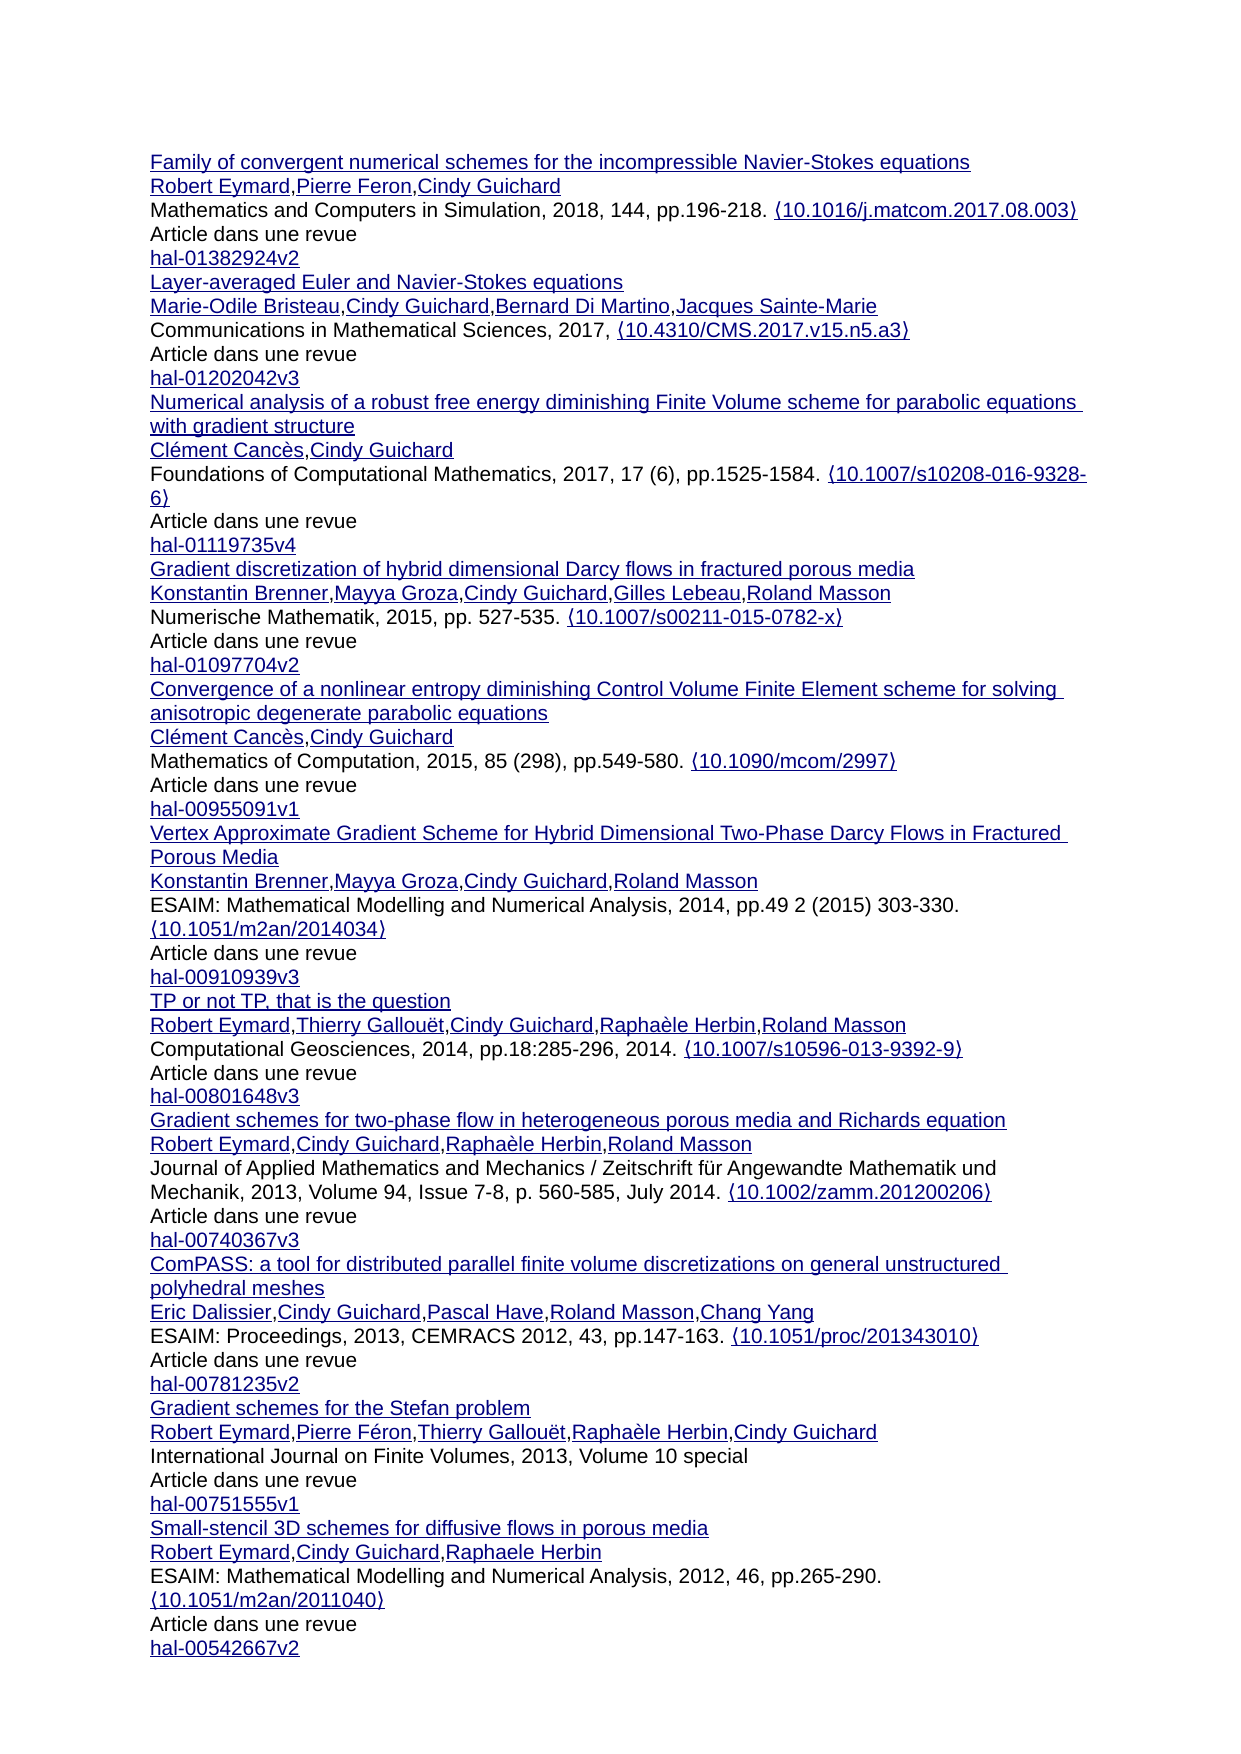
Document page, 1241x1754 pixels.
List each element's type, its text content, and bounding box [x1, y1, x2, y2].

table_cell Convergence of a nonlinear entropy diminishing Control Volume Finite Element scheme for solving anisotropic degenerate parabolic equations Clément Cancès,Cindy Guichard Mathematics of Computation, 2015, 85 (298), pp.549-580. ⟨10.1090/mcom/2997⟩ Article dans une revue hal-00955091v1 [150, 677, 1090, 821]
table_cell ComPASS: a tool for distributed parallel finite volume discretizations on general unstructured polyhedral meshes Eric Dalissier,Cindy Guichard,Pascal Have,Roland Masson,Chang Yang ESAIM: Proceedings, 2013, CEMRACS 2012, 43, pp.147-163. ⟨10.1051/proc/201343010⟩ Article dans une revue hal-00781235v2 [150, 1252, 1090, 1396]
table_cell Family of convergent numerical schemes for the incompressible Navier-Stokes equations Robert Eymard,Pierre Feron,Cindy Guichard Mathematics and Computers in Simulation, 2018, 144, pp.196-218. ⟨10.1016/j.matcom.2017.08.003⟩ Article dans une revue hal-01382924v2 [150, 150, 1090, 270]
table_cell Numerical analysis of a robust free energy diminishing Finite Volume scheme for parabolic equations with gradient structure Clément Cancès,Cindy Guichard Foundations of Computational Mathematics, 2017, 17 (6), pp.1525-1584. ⟨10.1007/s10208-016-9328-6⟩ Article dans une revue hal-01119735v4 [150, 390, 1090, 557]
table_cell Gradient schemes for the Stefan problem Robert Eymard,Pierre Féron,Thierry Gallouët,Raphaèle Herbin,Cindy Guichard International Journal on Finite Volumes, 2013, Volume 10 special Article dans une revue hal-00751555v1 [150, 1396, 1090, 1516]
table_cell Vertex Approximate Gradient Scheme for Hybrid Dimensional Two-Phase Darcy Flows in Fractured Porous Media Konstantin Brenner,Mayya Groza,Cindy Guichard,Roland Masson ESAIM: Mathematical Modelling and Numerical Analysis, 2014, pp.49 2 (2015) 303-330. ⟨10.1051/m2an/2014034⟩ Article dans une revue hal-00910939v3 [150, 821, 1090, 988]
table_cell Gradient schemes for two-phase flow in heterogeneous porous media and Richards equation Robert Eymard,Cindy Guichard,Raphaèle Herbin,Roland Masson Journal of Applied Mathematics and Mechanics / Zeitschrift für Angewandte Mathematik und Mechanik, 2013, Volume 94, Issue 7-8, p. 560-585, July 2014. ⟨10.1002/zamm.201200206⟩ Article dans une revue hal-00740367v3 [150, 1108, 1090, 1252]
table_cell Small-stencil 3D schemes for diffusive flows in porous media Robert Eymard,Cindy Guichard,Raphaele Herbin ESAIM: Mathematical Modelling and Numerical Analysis, 2012, 46, pp.265-290. ⟨10.1051/m2an/2011040⟩ Article dans une revue hal-00542667v2 [150, 1516, 1090, 1659]
table_cell Gradient discretization of hybrid dimensional Darcy flows in fractured porous media Konstantin Brenner,Mayya Groza,Cindy Guichard,Gilles Lebeau,Roland Masson Numerische Mathematik, 2015, pp. 527-535. ⟨10.1007/s00211-015-0782-x⟩ Article dans une revue hal-01097704v2 [150, 557, 1090, 677]
table_cell TP or not TP, that is the question Robert Eymard,Thierry Gallouët,Cindy Guichard,Raphaèle Herbin,Roland Masson Computational Geosciences, 2014, pp.18:285-296, 2014. ⟨10.1007/s10596-013-9392-9⟩ Article dans une revue hal-00801648v3 [150, 989, 1090, 1108]
table_cell Layer-averaged Euler and Navier-Stokes equations Marie-Odile Bristeau,Cindy Guichard,Bernard Di Martino,Jacques Sainte-Marie Communications in Mathematical Sciences, 2017, ⟨10.4310/CMS.2017.v15.n5.a3⟩ Article dans une revue hal-01202042v3 [150, 270, 1090, 389]
